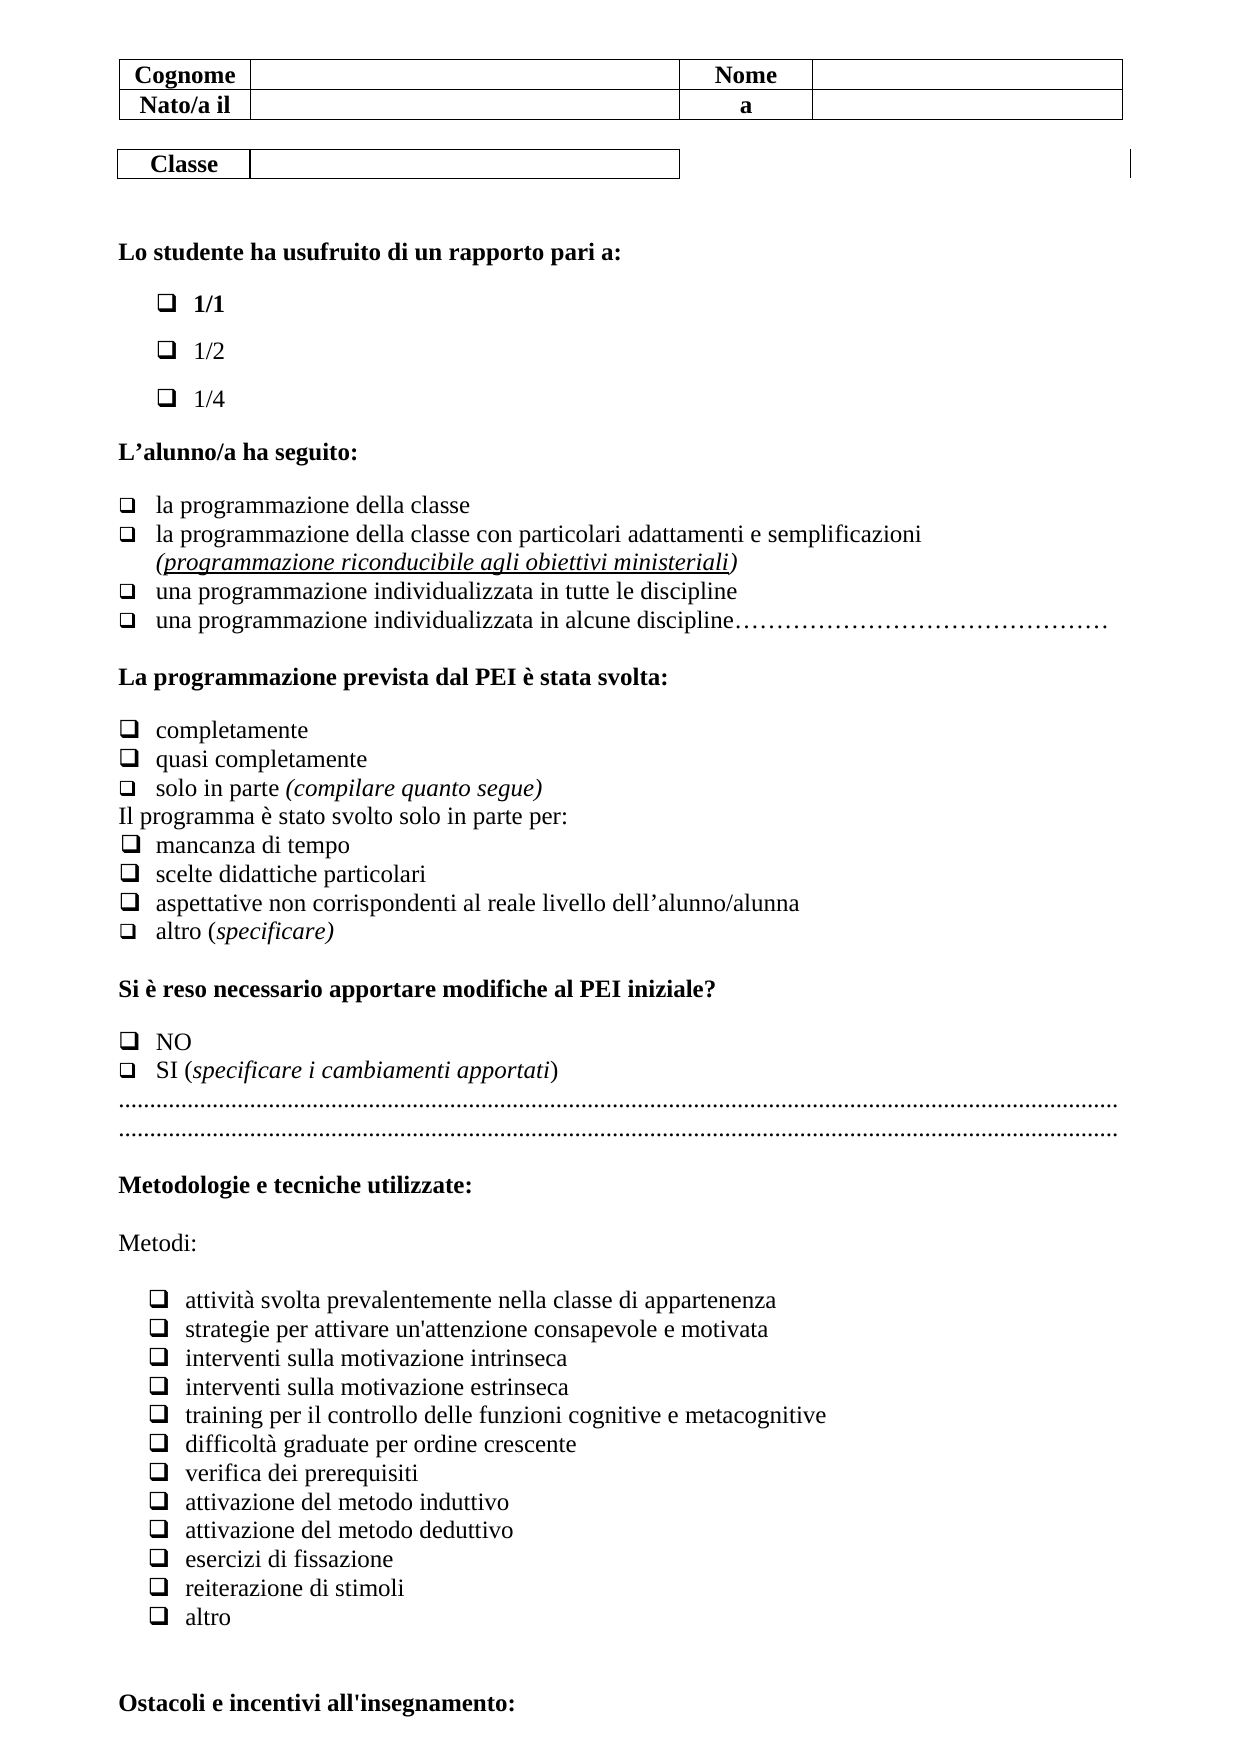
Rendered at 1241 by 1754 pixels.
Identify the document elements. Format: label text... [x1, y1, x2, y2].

table_header Cognome [120, 60, 250, 89]
text Metodi: [118, 1228, 1122, 1257]
text ................................................................................................................................................................................................................................................................................................................................ [118, 1084, 1122, 1142]
list quasi completamente [118, 744, 1122, 773]
list esercizi di fissazione [148, 1544, 1122, 1573]
list strategie per attivare un'attenzione consapevole e motivata [148, 1314, 1122, 1343]
list training per il controllo delle funzioni cognitive e metacognitive [148, 1401, 1122, 1429]
list interventi sulla motivazione intrinseca [148, 1343, 1122, 1372]
table_header Nome [680, 60, 812, 89]
text Lo studente ha usufruito di un rapporto pari a: [118, 237, 1122, 266]
list verifica dei prerequisiti [148, 1458, 1122, 1487]
list attivazione del metodo deduttivo [148, 1516, 1122, 1544]
text L’alunno/a ha seguito: [118, 437, 1122, 466]
list altro [148, 1602, 1122, 1631]
list mancanza di tempo [120, 830, 1122, 859]
table_cell Nato/a il [120, 90, 250, 119]
list la programmazione della classe con particolari adattamenti e semplificazioni [118, 519, 1122, 547]
table_header [680, 149, 1130, 178]
list 1/1 [156, 289, 1122, 317]
table_cell a [680, 90, 812, 119]
table_cell [813, 90, 1122, 119]
text Metodologie e tecniche utilizzate: [118, 1171, 1122, 1199]
text La programmazione prevista dal PEI è stata svolta: [118, 662, 1122, 691]
table_cell [251, 90, 679, 119]
table_header [251, 150, 679, 178]
list attivazione del metodo induttivo [148, 1487, 1122, 1516]
text Il programma è stato svolto solo in parte per: [118, 801, 1122, 830]
list la programmazione della classe [118, 490, 1122, 519]
list completamente [118, 715, 1122, 744]
list 1/4 [156, 384, 1122, 413]
list attività svolta prevalentemente nella classe di appartenenza [148, 1286, 1122, 1314]
table_header [813, 60, 1122, 89]
text (programmazione riconducibile agli obiettivi ministeriali) [156, 547, 1122, 576]
list interventi sulla motivazione estrinseca [148, 1372, 1122, 1401]
list NO [118, 1027, 1122, 1056]
list difficoltà graduate per ordine crescente [148, 1429, 1122, 1458]
list aspettative non corrispondenti al reale livello dell’alunno/alunna [119, 888, 1122, 916]
list solo in parte (compilare quanto segue) [118, 773, 1122, 801]
list una programmazione individualizzata in alcune discipline……………………………………… [118, 605, 1122, 634]
text Ostacoli e incentivi all'insegnamento: [118, 1688, 1122, 1717]
list reiterazione di stimoli [148, 1573, 1122, 1602]
table_header [251, 60, 679, 89]
table_header Classe [118, 150, 249, 178]
list scelte didattiche particolari [119, 859, 1122, 888]
list 1/2 [156, 336, 1122, 365]
text Si è reso necessario apportare modifiche al PEI iniziale? [118, 974, 1122, 1003]
list altro (specificare) [119, 916, 1122, 945]
list una programmazione individualizzata in tutte le discipline [118, 576, 1122, 605]
list SI (specificare i cambiamenti apportati) [118, 1056, 1122, 1084]
